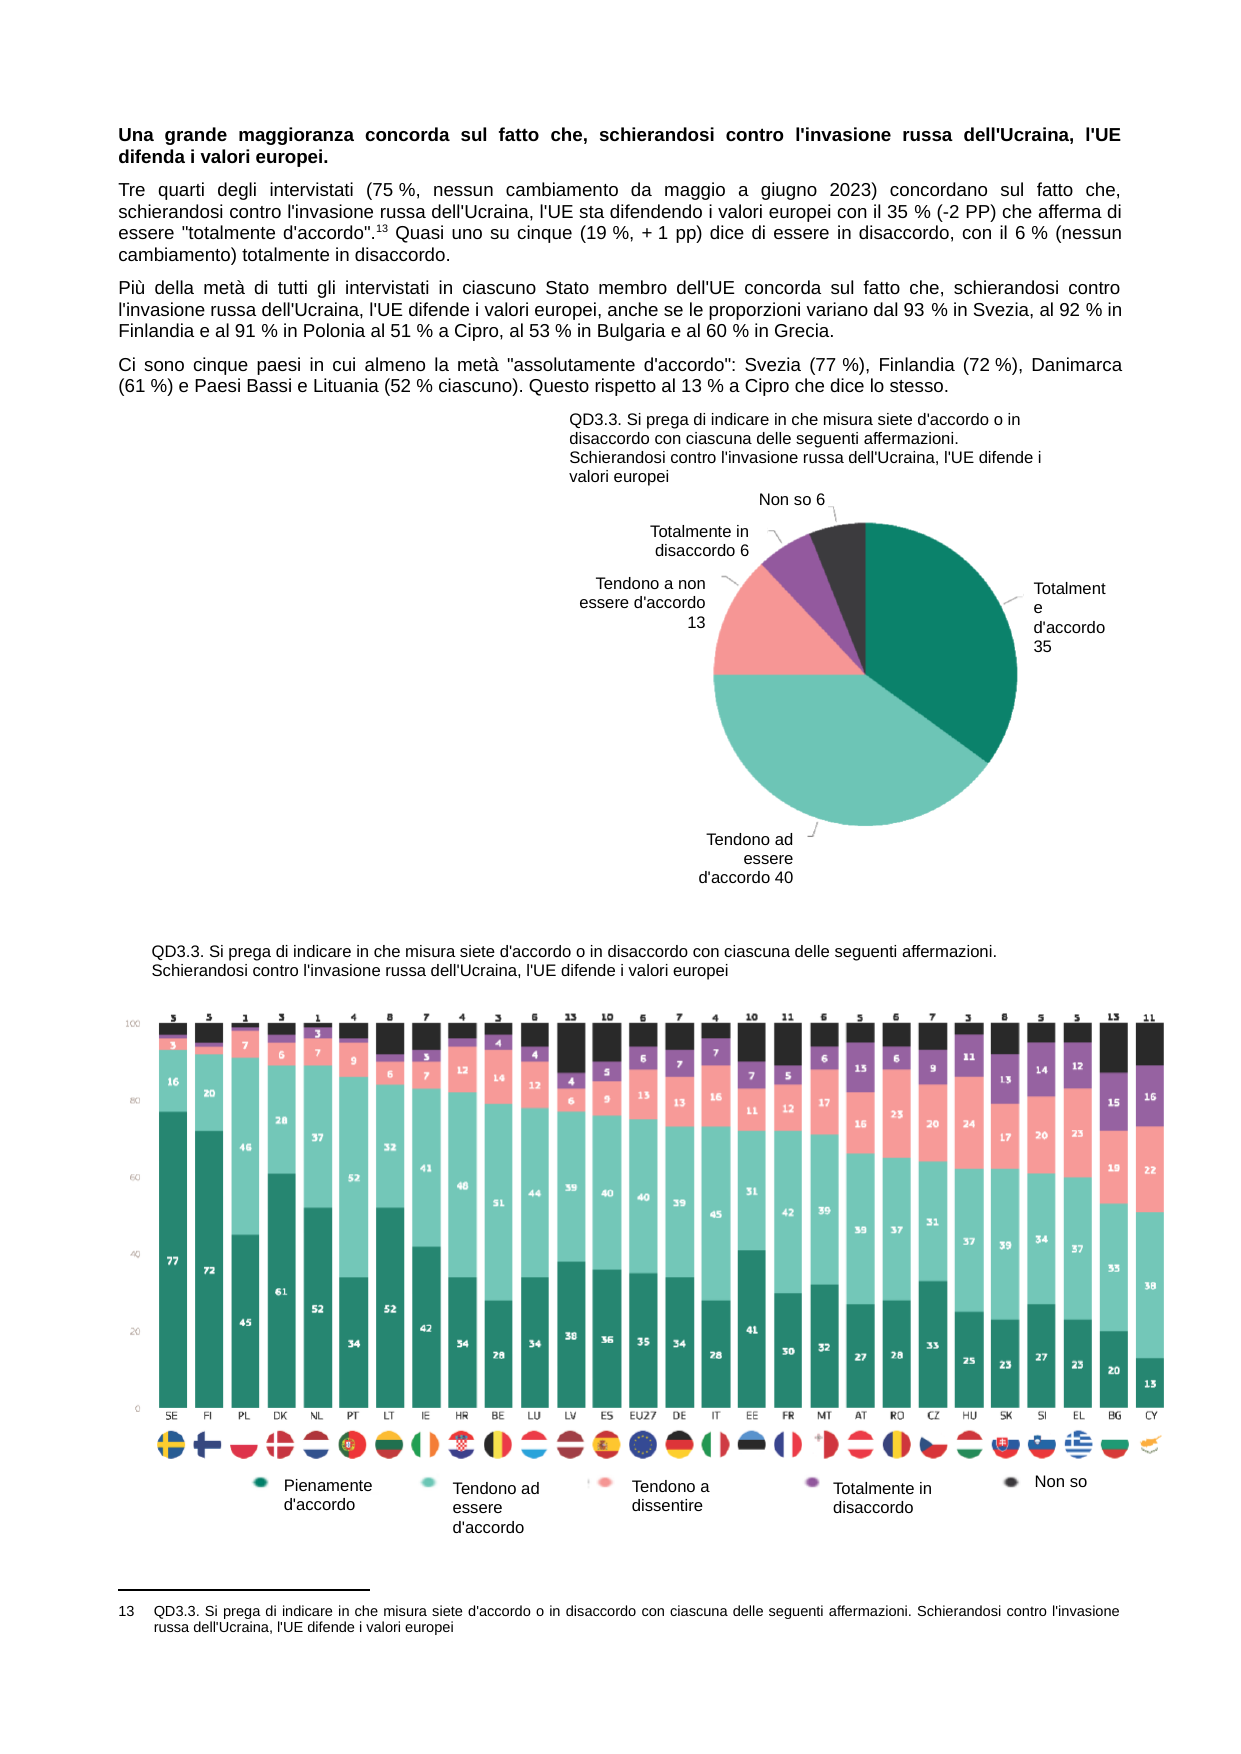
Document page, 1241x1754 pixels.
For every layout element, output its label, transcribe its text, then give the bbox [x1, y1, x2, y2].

text Più della metà di tutti gli intervistati in ciascuno Stato membro dell'UE concorda sul fatto che, schierandosi contro l'invasione russa dell'Ucraina, l'UE difende i valori europei, anche se le proporzioni variano dal 93 % in Svezia, al 92 % in Finlandia e al 91 % in Polonia al 51 % a Cipro, al 53 % in Bulgaria e al 60 % in Grecia. [118, 277, 1122, 342]
text Ci sono cinque paesi in cui almeno la metà "assolutamente d'accordo": Svezia (77 %), Finlandia (72 %), Danimarca (61 %) e Paesi Bassi e Lituania (52 % ciascuno). Questo rispetto al 13 % a Cipro che dice lo stesso. [118, 354, 1122, 397]
text Una grande maggioranza concorda sul fatto che, schierandosi contro l'invasione russa dell'Ucraina, l'UE difenda i valori europei. [118, 124, 1122, 167]
picture [118, 1006, 1168, 1501]
picture [762, 494, 767, 502]
text Tre quarti degli intervistati (75 %, nessun cambiamento da maggio a giugno 2023) concordano sul fatto che, schierandosi contro l'invasione russa dell'Ucraina, l'UE sta difendendo i valori europei con il 35 % (-2 PP) che afferma di essere "totalmente d'accordo". Quasi uno su cinque (19 %, + 1 pp) dice di essere in disaccordo, con il 6 % (nessun cambiamento) totalmente in disaccordo. [118, 179, 1122, 265]
text QD3.3. Si prega di indicare in che misura siete d'accordo o in disaccordo con ciascuna delle seguenti affermazioni. Schierandosi contro l'invasione russa dell'Ucraina, l'UE difende i valori europei [118, 1602, 1122, 1636]
picture [706, 494, 1024, 847]
